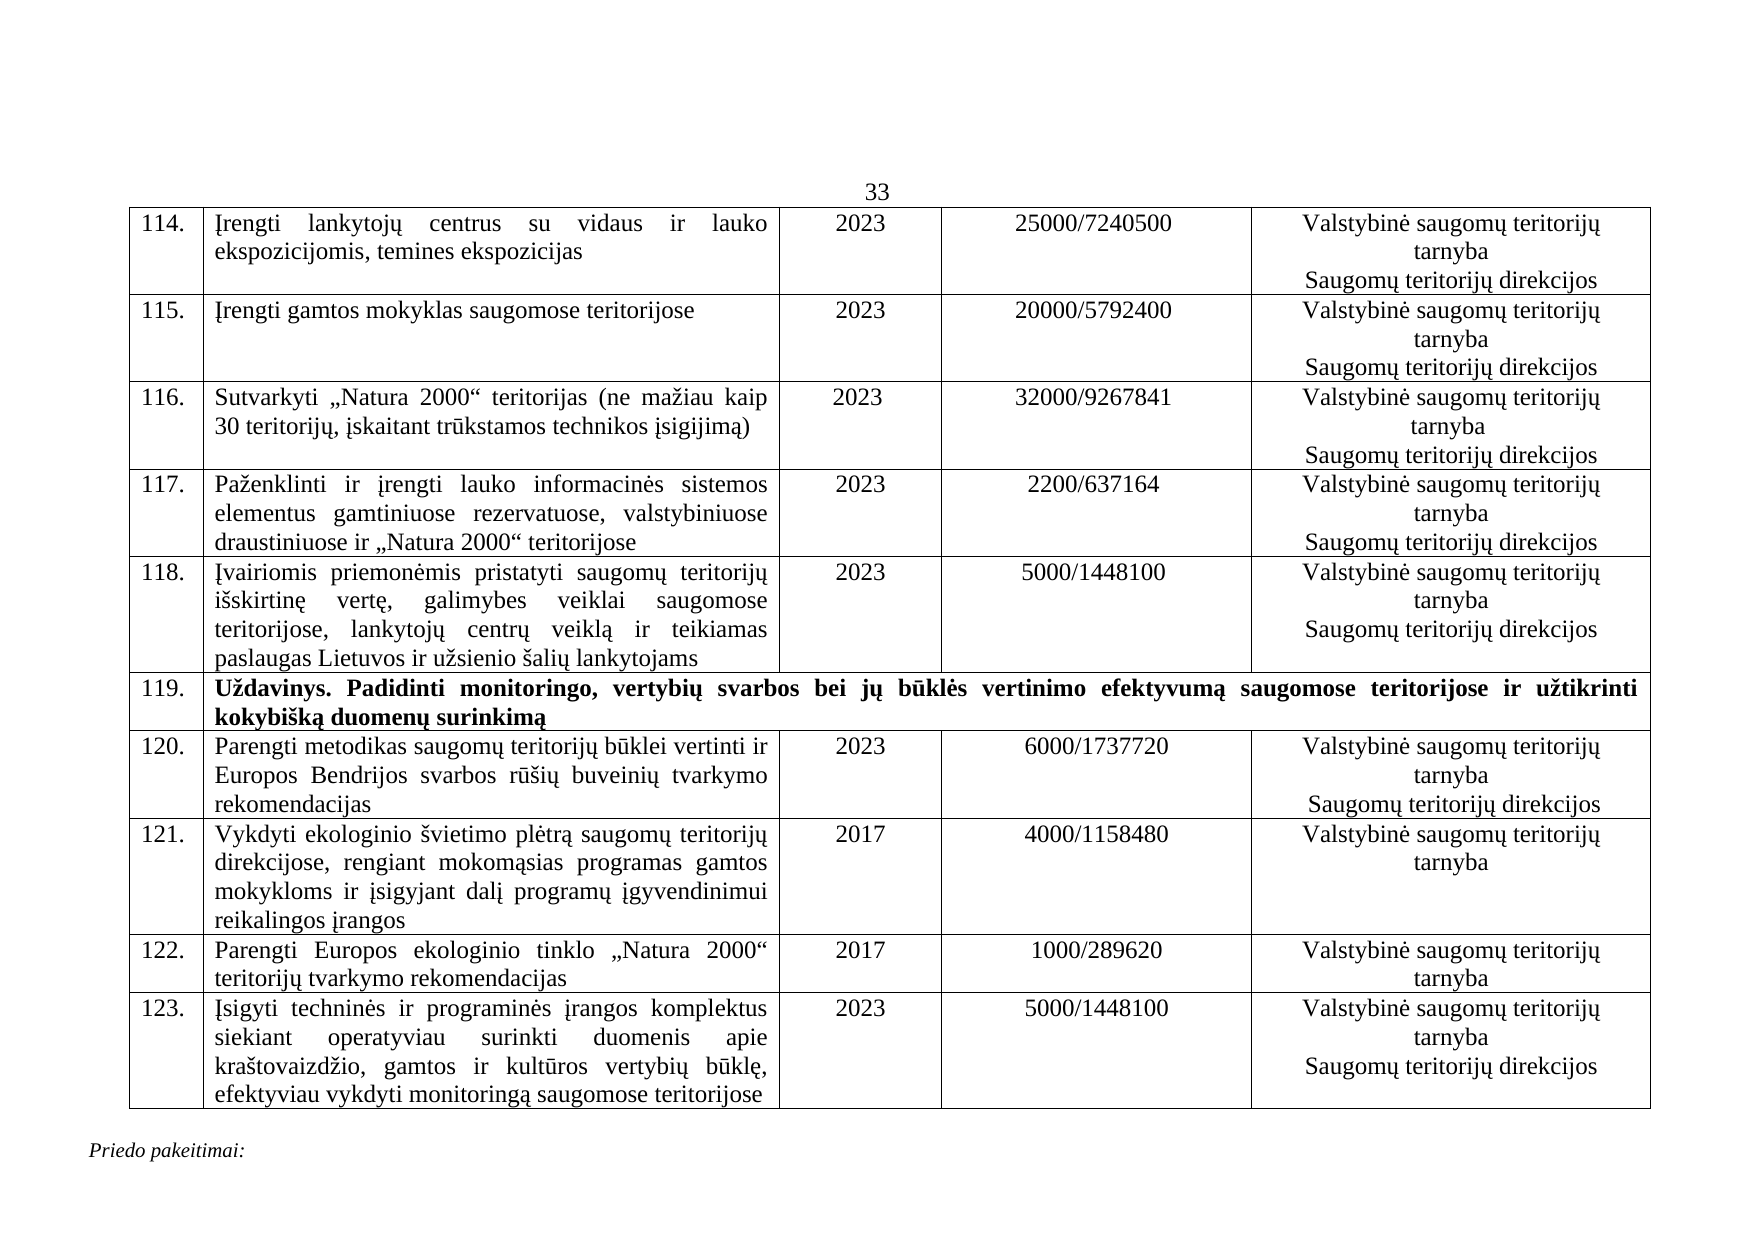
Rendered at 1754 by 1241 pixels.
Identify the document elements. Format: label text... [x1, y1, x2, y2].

table_cell 118. [130, 557, 203, 672]
table_cell Įvairiomis priemonėmis pristatyti saugomų teritorijų išskirtinę vertę, galimybes veiklai saugomose teritorijose, lankytojų centrų veiklą ir teikiamas paslaugas Lietuvos ir užsienio šalių lankytojams [204, 557, 779, 672]
table_cell 2023 [780, 295, 941, 381]
table_cell Valstybinė saugomų teritorijų tarnyba [1252, 819, 1650, 934]
table_cell 123. [130, 993, 203, 1108]
table_cell 2023 [780, 731, 941, 818]
table_cell 119. [130, 673, 203, 730]
table_cell 2023 [780, 557, 941, 672]
table_cell Įrengti gamtos mokyklas saugomose teritorijose [204, 295, 779, 381]
table_cell Parengti metodikas saugomų teritorijų būklei vertinti ir Europos Bendrijos svarbos rūšių buveinių tvarkymo rekomendacijas [204, 731, 779, 818]
table_cell 116. [130, 382, 203, 468]
table_cell Paženklinti ir įrengti lauko informacinės sistemos elementus gamtiniuose rezervatuose, valstybiniuose draustiniuose ir „Natura 2000“ teritorijose [204, 470, 779, 556]
table_cell Sutvarkyti „Natura 2000“ teritorijas (ne mažiau kaip 30 teritorijų, įskaitant trūkstamos technikos įsigijimą) [204, 382, 779, 468]
table_cell 2023 [780, 470, 941, 556]
table_cell 2017 [780, 935, 941, 992]
table_cell 32000/9267841 [942, 382, 1251, 468]
table_cell 20000/5792400 [942, 295, 1251, 381]
table_cell 1000/289620 [942, 935, 1251, 992]
table_cell Valstybinė saugomų teritorijų tarnyba Saugomų teritorijų direkcijos [1252, 382, 1650, 468]
table_cell 120. [130, 731, 203, 818]
table_cell Uždavinys. Padidinti monitoringo, vertybių svarbos bei jų būklės vertinimo efektyvumą saugomose teritorijose ir užtikrinti kokybišką duomenų surinkimą [204, 673, 1650, 730]
table_cell Valstybinė saugomų teritorijų tarnyba Saugomų teritorijų direkcijos [1252, 993, 1650, 1108]
table_cell 117. [130, 470, 203, 556]
table_cell 5000/1448100 [942, 993, 1251, 1108]
table_cell Įrengti lankytojų centrus su vidaus ir lauko ekspozicijomis, temines ekspozicijas [204, 208, 779, 294]
text Priedo pakeitimai: [89, 1138, 1665, 1162]
table_cell Parengti Europos ekologinio tinklo „Natura 2000“ teritorijų tvarkymo rekomendacijas [204, 935, 779, 992]
table_cell 2023 [780, 993, 941, 1108]
table_cell Valstybinė saugomų teritorijų tarnyba Saugomų teritorijų direkcijos [1252, 731, 1650, 818]
table_cell Vykdyti ekologinio švietimo plėtrą saugomų teritorijų direkcijose, rengiant mokomąsias programas gamtos mokykloms ir įsigyjant dalį programų įgyvendinimui reikalingos įrangos [204, 819, 779, 934]
table_cell 122. [130, 935, 203, 992]
table_cell Įsigyti techninės ir programinės įrangos komplektus siekiant operatyviau surinkti duomenis apie kraštovaizdžio, gamtos ir kultūros vertybių būklę, efektyviau vykdyti monitoringą saugomose teritorijose [204, 993, 779, 1108]
table_cell 4000/1158480 [942, 819, 1251, 934]
table_cell 2200/637164 [942, 470, 1251, 556]
table_cell 114. [130, 208, 203, 294]
table_cell 115. [130, 295, 203, 381]
table_cell Valstybinė saugomų teritorijų tarnyba Saugomų teritorijų direkcijos [1252, 295, 1650, 381]
table_cell 5000/1448100 [942, 557, 1251, 672]
table_cell 121. [130, 819, 203, 934]
table_cell 2017 [780, 819, 941, 934]
table_cell Valstybinė saugomų teritorijų tarnyba Saugomų teritorijų direkcijos [1252, 557, 1650, 672]
table_cell Valstybinė saugomų teritorijų tarnyba Saugomų teritorijų direkcijos [1252, 208, 1650, 294]
table_cell 2023 [780, 208, 941, 294]
table_cell Valstybinė saugomų teritorijų tarnyba Saugomų teritorijų direkcijos [1252, 470, 1650, 556]
table_cell Valstybinė saugomų teritorijų tarnyba [1252, 935, 1650, 992]
table_cell 2023 [780, 382, 941, 468]
table_cell 25000/7240500 [942, 208, 1251, 294]
table_cell 6000/1737720 [942, 731, 1251, 818]
